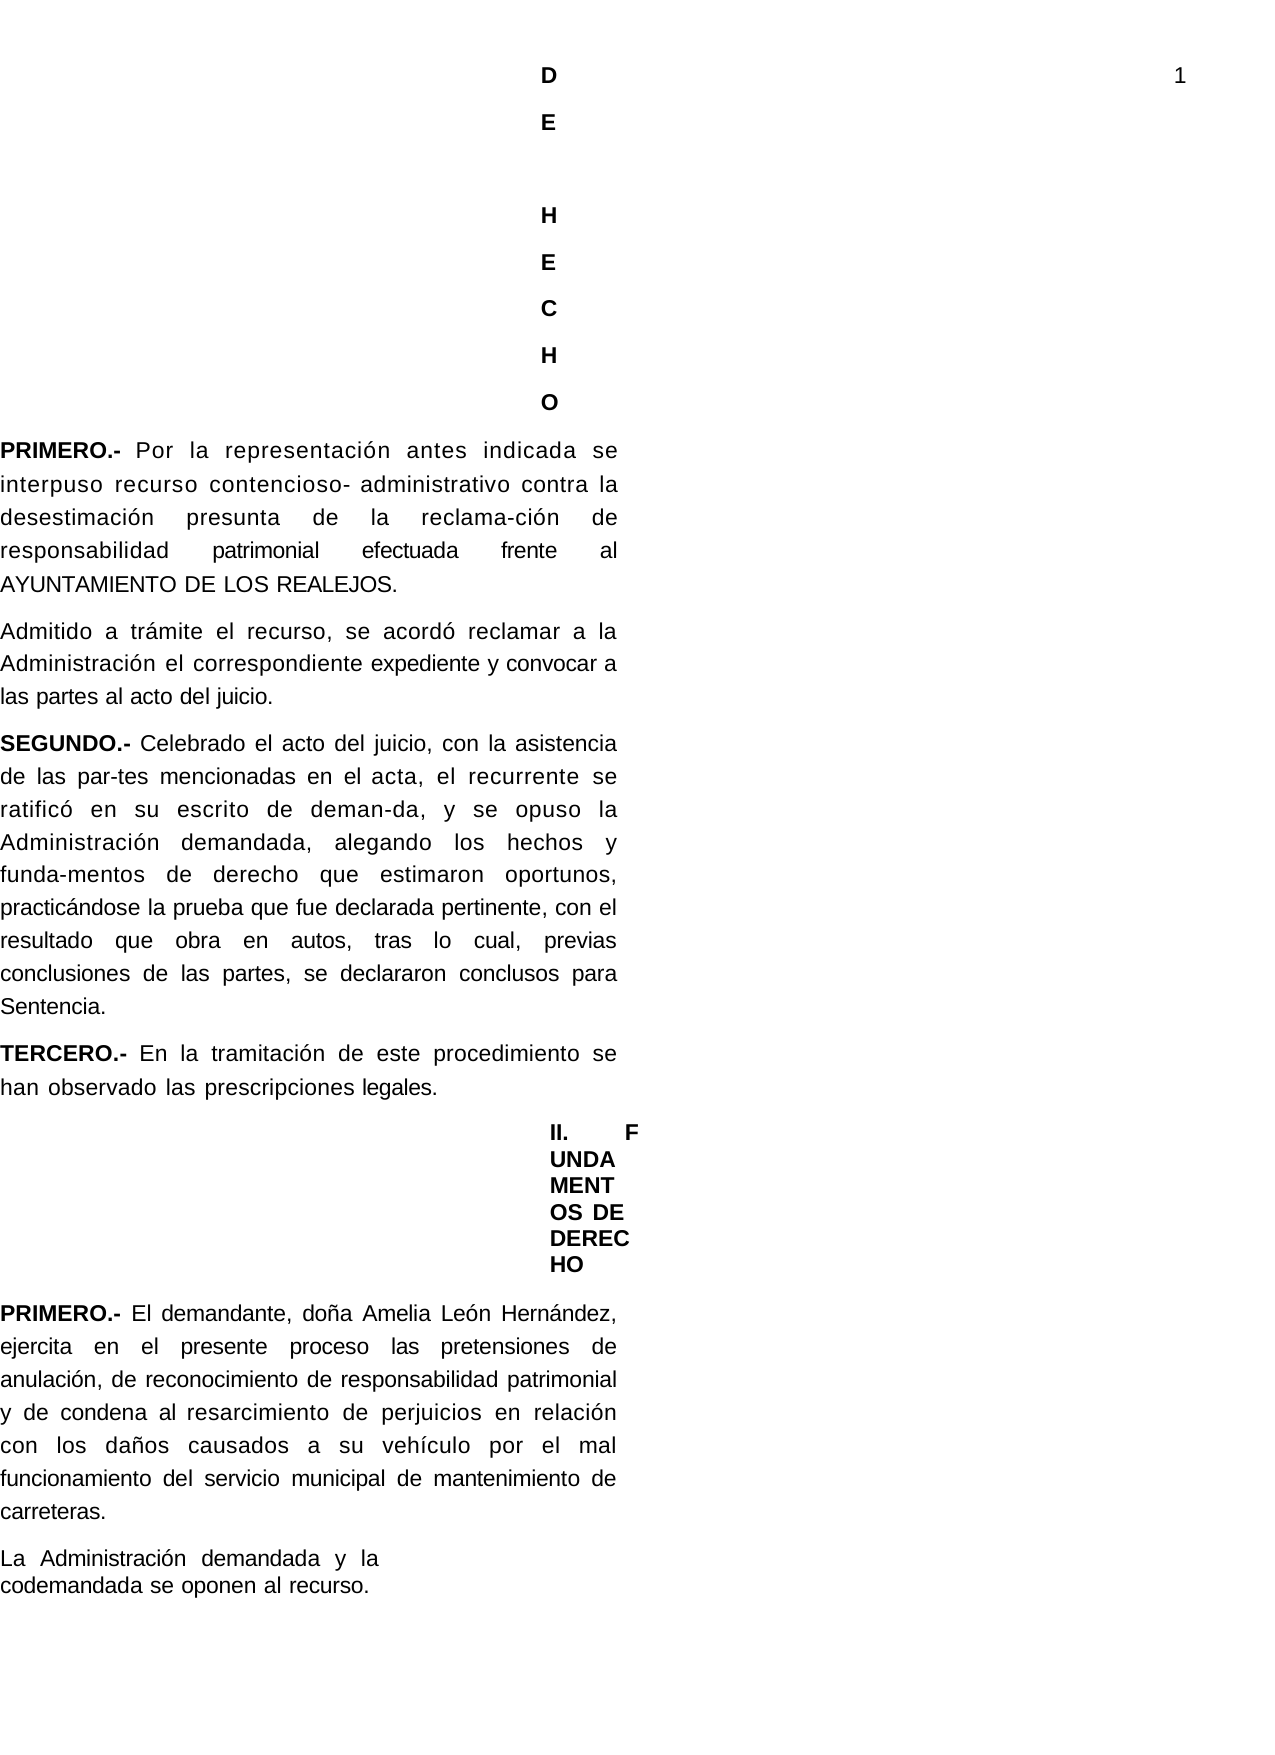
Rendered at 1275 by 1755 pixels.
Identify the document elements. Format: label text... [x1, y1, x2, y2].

text Admitido a trámite el recurso, se acordó reclamar a la Administración el correspondiente expediente y convocar a las partes al acto del juicio. [0, 618, 617, 709]
list FUNDAMENTOS DE DERECHO [549, 1119, 630, 1277]
text La Administración demandada y la codemandada se oponen al recurso. [0, 1545, 378, 1598]
text PRIMERO.- El demandante, doña Amelia León Hernández, ejercita en el presente proceso las pretensiones de anulación, de reconocimiento de responsabilidad patrimonial y de condena al resarcimiento de perjuicios en relación con los daños causados a su vehículo por el mal funcionamiento del servicio municipal de mantenimiento de carreteras. [0, 1299, 617, 1525]
text SEGUNDO.- Celebrado el acto del juicio, con la asistencia de las par-tes mencionadas en el acta, el recurrente se ratificó en su escrito de deman-da, y se opuso la Administración demandada, alegando los hechos y funda-mentos de derecho que estimaron oportunos, practicándose la prueba que fue declarada pertinente, con el resultado que obra en autos, tras lo cual, previas conclusiones de las partes, se declararon conclusos para Sentencia. [0, 730, 617, 1019]
text PRIMERO.- Por la representación antes indicada se interpuso recurso contencioso- administrativo contra la desestimación presunta de la reclama-ción de responsabilidad patrimonial efectuada frente al AYUNTAMIENTO DE LOS REALEJOS. [0, 437, 617, 597]
text TERCERO.- En la tramitación de este procedimiento se han observado las prescripciones legales. [0, 1040, 617, 1100]
text 1 [741, 62, 1186, 89]
